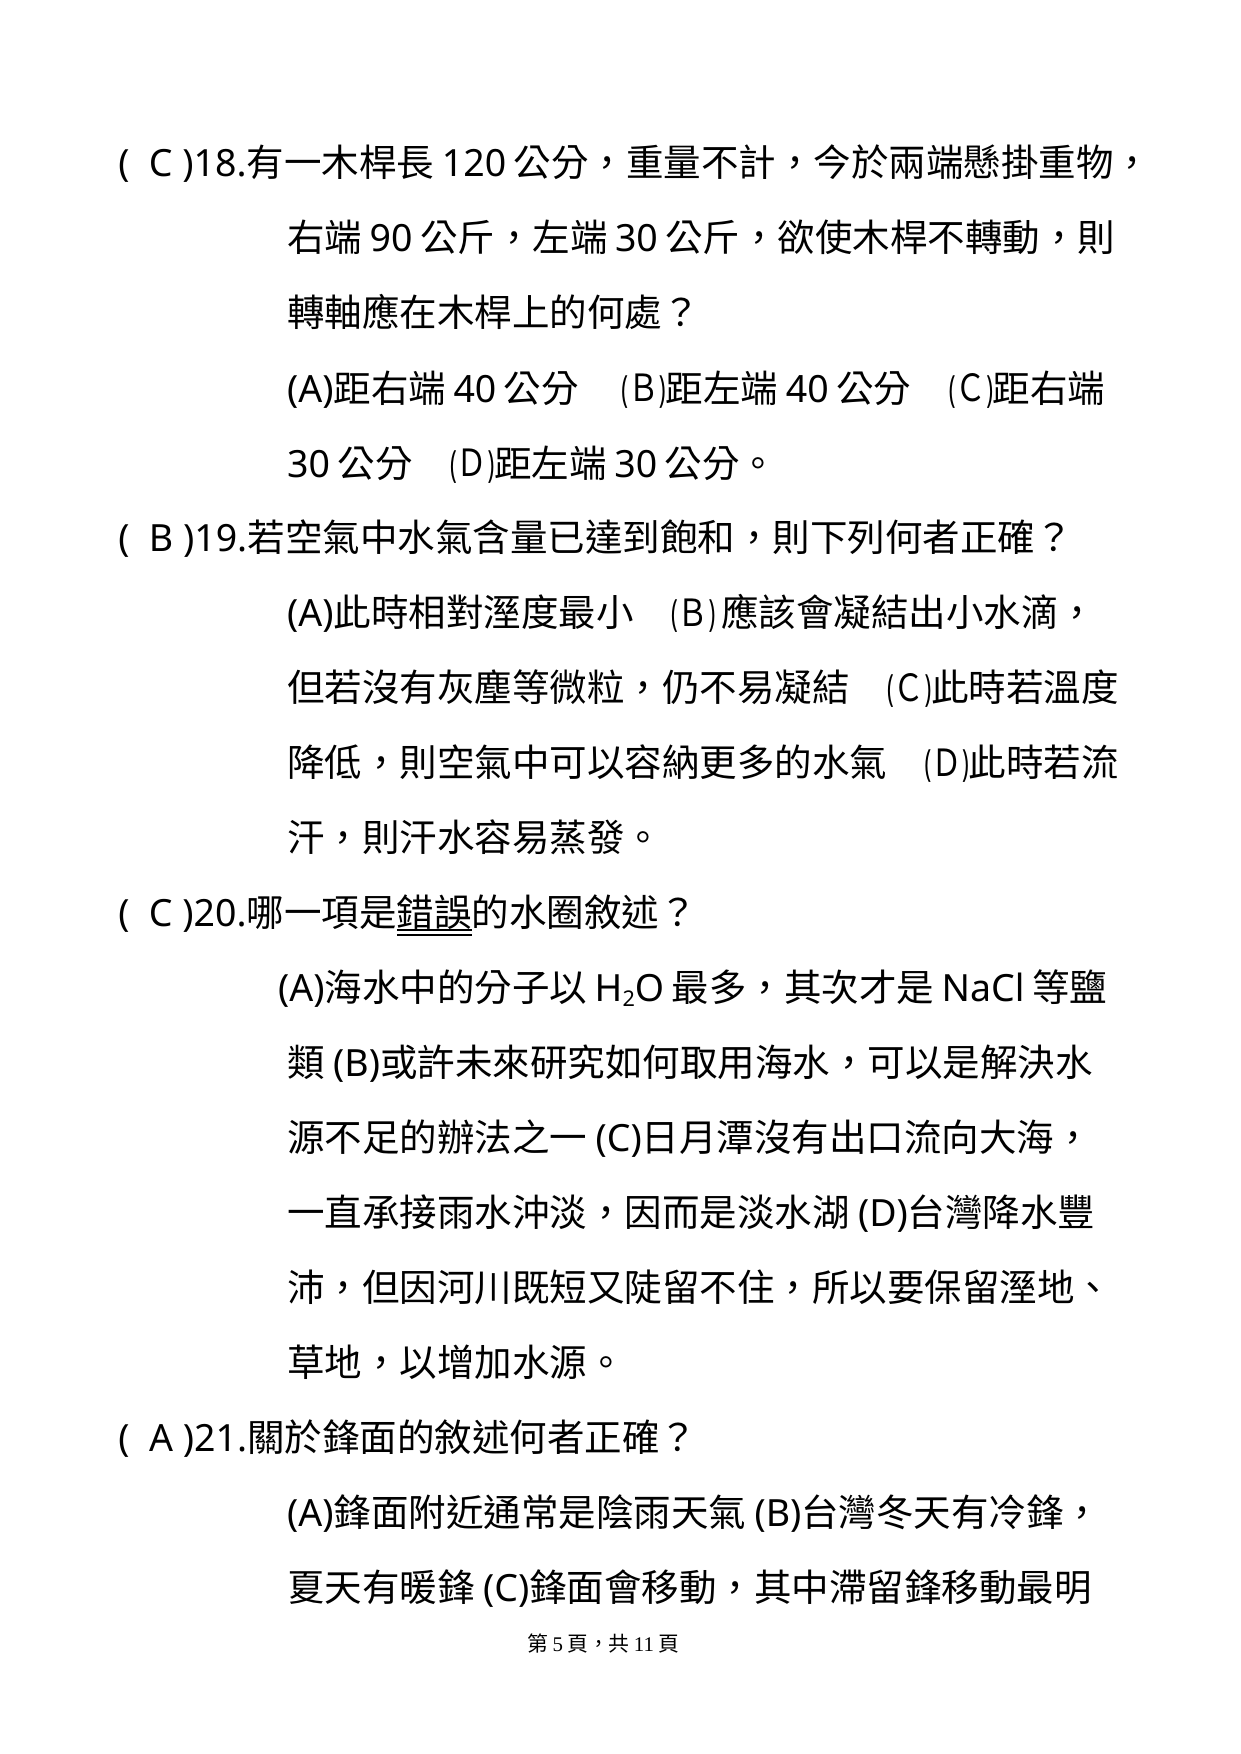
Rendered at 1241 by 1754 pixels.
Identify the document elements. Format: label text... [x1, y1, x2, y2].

text ( C )18.有一木桿長120公分，重量不計，今於兩端懸掛重物，右端90公斤，左端30公斤，欲使木桿不轉動，則轉軸應在木桿上的何處？ (A)距右端40公分 (Ｂ)距左端40公分 (Ｃ)距右端30公分 (Ｄ)距左端30公分。 [118, 123, 1122, 498]
text (A)海水中的分子以H2O最多，其次才是NaCl等鹽類 (B)或許未來研究如何取用海水，可以是解決水源不足的辦法之一 (C)日月潭沒有出口流向大海，一直承接雨水沖淡，因而是淡水湖 (D)台灣降水豐沛，但因河川既短又陡留不住，所以要保留溼地、草地，以增加水源。 [268, 948, 1122, 1398]
text ( A )21.關於鋒面的敘述何者正確？ (A)鋒面附近通常是陰雨天氣 (B)台灣冬天有冷鋒，夏天有暖鋒 (C)鋒面會移動，其中滯留鋒移動最明 [118, 1398, 1122, 1623]
text ( C )20.哪一項是錯誤的水圈敘述？ [118, 873, 1122, 948]
text ( B )19.若空氣中水氣含量已達到飽和，則下列何者正確？ (A)此時相對溼度最小 (Ｂ) 應該會凝結出小水滴，但若沒有灰塵等微粒，仍不易凝結 (Ｃ)此時若溫度降低，則空氣中可以容納更多的水氣 (Ｄ)此時若流汗，則汗水容易蒸發。 [118, 498, 1122, 873]
